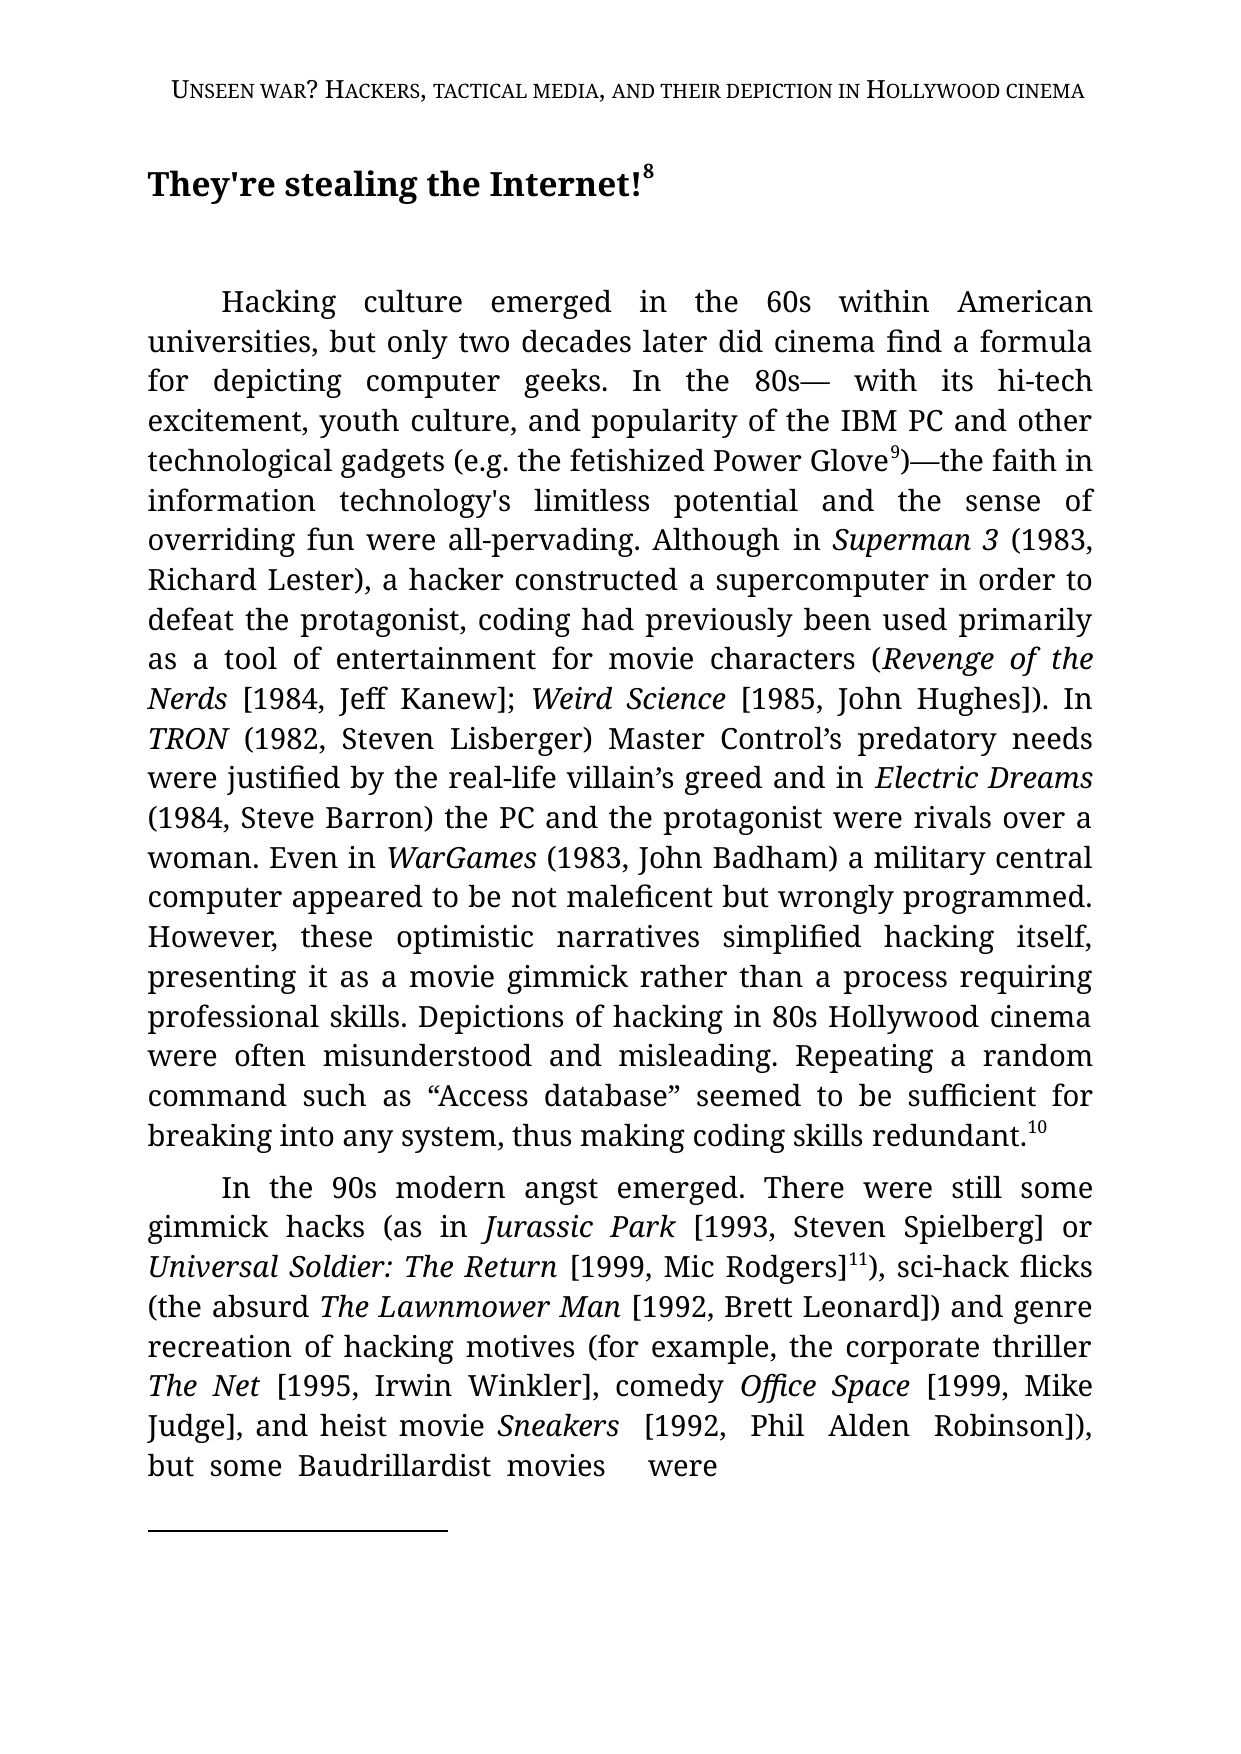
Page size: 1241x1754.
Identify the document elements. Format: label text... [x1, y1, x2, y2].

text Hacking culture emerged in the 60s within American universities, but only two decades later did cinema find a formula for depicting computer geeks. In the 80s— with its hi-tech excitement, youth culture, and popularity of the IBM PC and other technological gadgets (e.g. the fetishized Power Glove9)—the faith in information technology's limitless potential and the sense of overriding fun were all-pervading. Although in Superman 3 (1983, Richard Lester), a hacker constructed a supercomputer in order to defeat the protagonist, coding had previously been used primarily as a tool of entertainment for movie characters (Revenge of the Nerds [1984, Jeff Kanew]; Weird Science [1985, John Hughes]). In TRON (1982, Steven Lisberger) Master Control’s predatory needs were justified by the real-life villain’s greed and in Electric Dreams (1984, Steve Barron) the PC and the protagonist were rivals over a woman. Even in WarGames (1983, John Badham) a military central computer appeared to be not maleficent but wrongly programmed. However, these optimistic narratives simplified hacking itself, presenting it as a movie gimmick rather than a process requiring professional skills. Depictions of hacking in 80s Hollywood cinema were often misunderstood and misleading. Repeating a random command such as “Access database” seemed to be sufficient for breaking into any system, thus making coding skills redundant.10 [147, 281, 1093, 1155]
subtitle They're stealing the Internet!8 [147, 158, 1105, 206]
text In the 90s modern angst emerged. There were still some gimmick hacks (as in Jurassic Park [1993, Steven Spielberg] or Universal Soldier: The Return [1999, Mic Rodgers]11), sci-hack flicks (the absurd The Lawnmower Man [1992, Brett Leonard]) and genre recreation of hacking motives (for example, the corporate thriller The Net [1995, Irwin Winkler], comedy Office Space [1999, Mike Judge], and heist movie Sneakers [1992, Phil Alden Robinson]), but some Baudrillardist movies were [147, 1167, 1093, 1485]
text UNSEEN WAR? HACKERS, TACTICAL MEDIA, AND THEIR DEPICTION IN HOLLYWOOD CINEMA [171, 72, 1105, 106]
